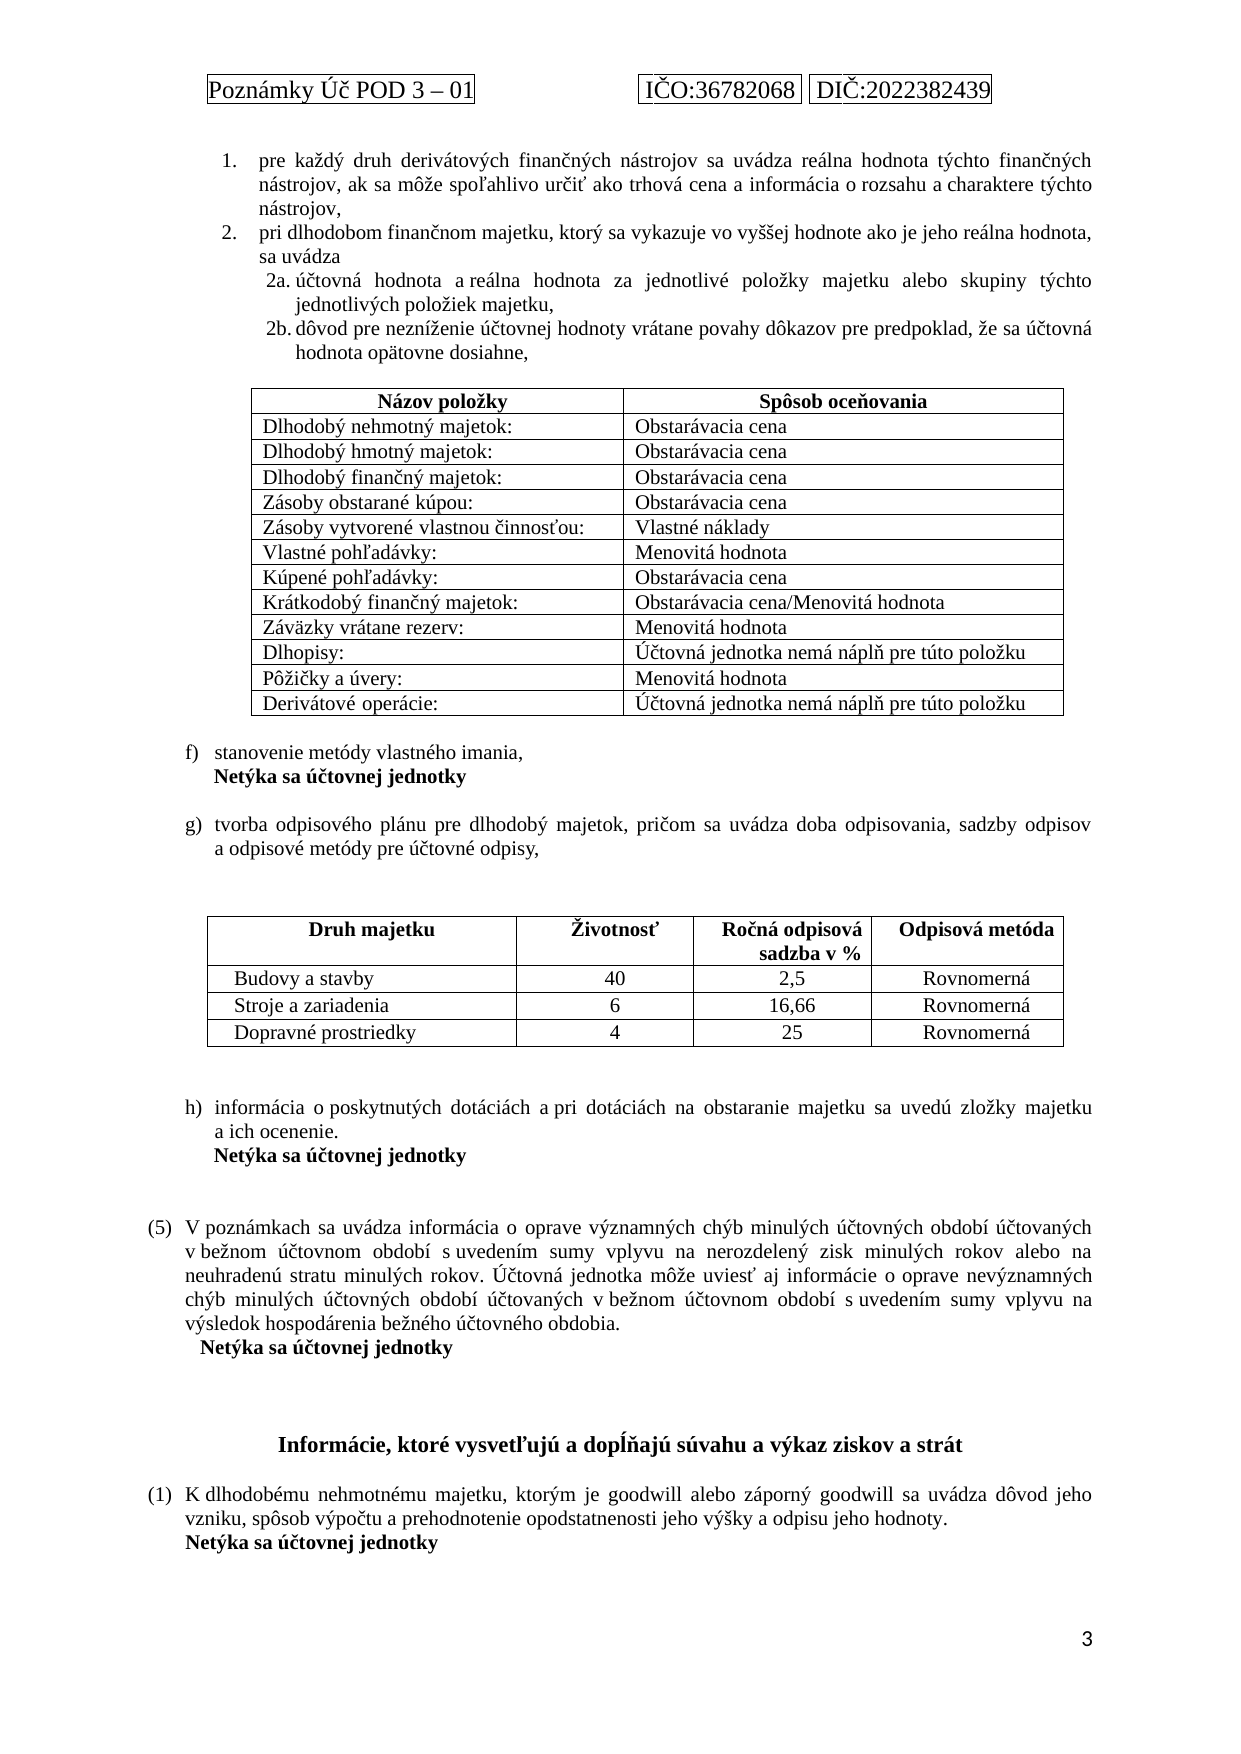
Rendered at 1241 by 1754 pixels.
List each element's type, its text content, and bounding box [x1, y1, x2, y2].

table_cell 25 [694, 1020, 871, 1046]
table_cell Obstarávacia cena [624, 465, 1063, 489]
table_header Životnosť [517, 917, 693, 965]
table_header Spôsob oceňovania [624, 389, 1063, 413]
table_cell 2,5 [694, 966, 871, 992]
table_cell 6 [517, 993, 693, 1019]
table_cell Záväzky vrátane rezerv: [252, 615, 623, 639]
table_cell Derivátové operácie: [252, 691, 623, 714]
table_cell Stroje a zariadenia [208, 993, 516, 1019]
table_cell 40 [517, 966, 693, 992]
list pre každý druh derivátových finančných nástrojov sa uvádza reálna hodnota týchto finančných nástrojov, ak sa môže spoľahlivo určiť ako trhová cena a informácia o rozsahu a charaktere týchto nástrojov, [221, 148, 1093, 220]
list informácia o poskytnutých dotáciách a pri dotáciách na obstaranie majetku sa uvedú zložky majetku a ich ocenenie. [185, 1095, 1093, 1143]
table_cell Krátkodobý finančný majetok: [252, 590, 623, 614]
table_cell Pôžičky a úvery: [252, 665, 623, 689]
table_cell Dlhodobý finančný majetok: [252, 465, 623, 489]
table_cell Vlastné pohľadávky: [252, 540, 623, 564]
table_cell Vlastné náklady [624, 515, 1063, 539]
table_cell Obstarávacia cena [624, 440, 1063, 463]
list tvorba odpisového plánu pre dlhodobý majetok, pričom sa uvádza doba odpisovania, sadzby odpisov a odpisové metódy pre účtovné odpisy, [185, 812, 1093, 860]
table_cell Budovy a stavby [208, 966, 516, 992]
table_cell Obstarávacia cena [624, 414, 1063, 438]
table_cell Dlhodobý hmotný majetok: [252, 440, 623, 463]
list pri dlhodobom finančnom majetku, ktorý sa vykazuje vo vyššej hodnote ako je jeho reálna hodnota, sa uvádza [221, 220, 1093, 268]
table_cell Dlhopisy: [252, 640, 623, 664]
table_header Názov položky [252, 389, 623, 413]
text Netýka sa účtovnej jednotky [148, 764, 1093, 788]
table_cell Kúpené pohľadávky: [252, 565, 623, 589]
table_cell Dopravné prostriedky [208, 1020, 516, 1046]
table_cell Dlhodobý nehmotný majetok: [252, 414, 623, 438]
table_cell Obstarávacia cena/Menovitá hodnota [624, 590, 1063, 614]
table_cell Menovitá hodnota [624, 540, 1063, 564]
table_cell Rovnomerná [872, 993, 1063, 1019]
table_cell Menovitá hodnota [624, 665, 1063, 689]
table_cell Účtovná jednotka nemá náplň pre túto položku [624, 691, 1063, 714]
text Informácie, ktoré vysvetľujú a dopĺňajú súvahu a výkaz ziskov a strát [148, 1432, 1093, 1458]
table_header Odpisová metóda [872, 917, 1063, 965]
table_cell Obstarávacia cena [624, 490, 1063, 514]
table_cell Rovnomerná [872, 966, 1063, 992]
list stanovenie metódy vlastného imania, [185, 740, 1093, 764]
list dôvod pre nezníženie účtovnej hodnoty vrátane povahy dôkazov pre predpoklad, že sa účtovná hodnota opätovne dosiahne, [266, 316, 1093, 364]
table_cell Zásoby obstarané kúpou: [252, 490, 623, 514]
table_cell 16,66 [694, 993, 871, 1019]
table_cell Účtovná jednotka nemá náplň pre túto položku [624, 640, 1063, 664]
table_cell Zásoby vytvorené vlastnou činnosťou: [252, 515, 623, 539]
table_header Ročná odpisová sadzba v % [694, 917, 871, 965]
list K dlhodobému nehmotnému majetku, ktorým je goodwill alebo záporný goodwill sa uvádza dôvod jeho vzniku, spôsob výpočtu a prehodnotenie opodstatnenosti jeho výšky a odpisu jeho hodnoty. [148, 1482, 1093, 1530]
text Netýka sa účtovnej jednotky [148, 1143, 1093, 1167]
list účtovná hodnota a reálna hodnota za jednotlivé položky majetku alebo skupiny týchto jednotlivých položiek majetku, [266, 268, 1093, 316]
list V poznámkach sa uvádza informácia o oprave významných chýb minulých účtovných období účtovaných v bežnom účtovnom období s uvedením sumy vplyvu na nerozdelený zisk minulých rokov alebo na neuhradenú stratu minulých rokov. Účtovná jednotka môže uviesť aj informácie o oprave nevýznamných chýb minulých účtovných období účtovaných v bežnom účtovnom období s uvedením sumy vplyvu na výsledok hospodárenia bežného účtovného obdobia. [148, 1215, 1093, 1335]
table_cell Rovnomerná [872, 1020, 1063, 1046]
table_cell 4 [517, 1020, 693, 1046]
table_cell Obstarávacia cena [624, 565, 1063, 589]
list Netýka sa účtovnej jednotky [200, 1335, 1093, 1359]
table_cell Menovitá hodnota [624, 615, 1063, 639]
table_header Druh majetku [208, 917, 516, 965]
text Netýka sa účtovnej jednotky [148, 1530, 1093, 1554]
